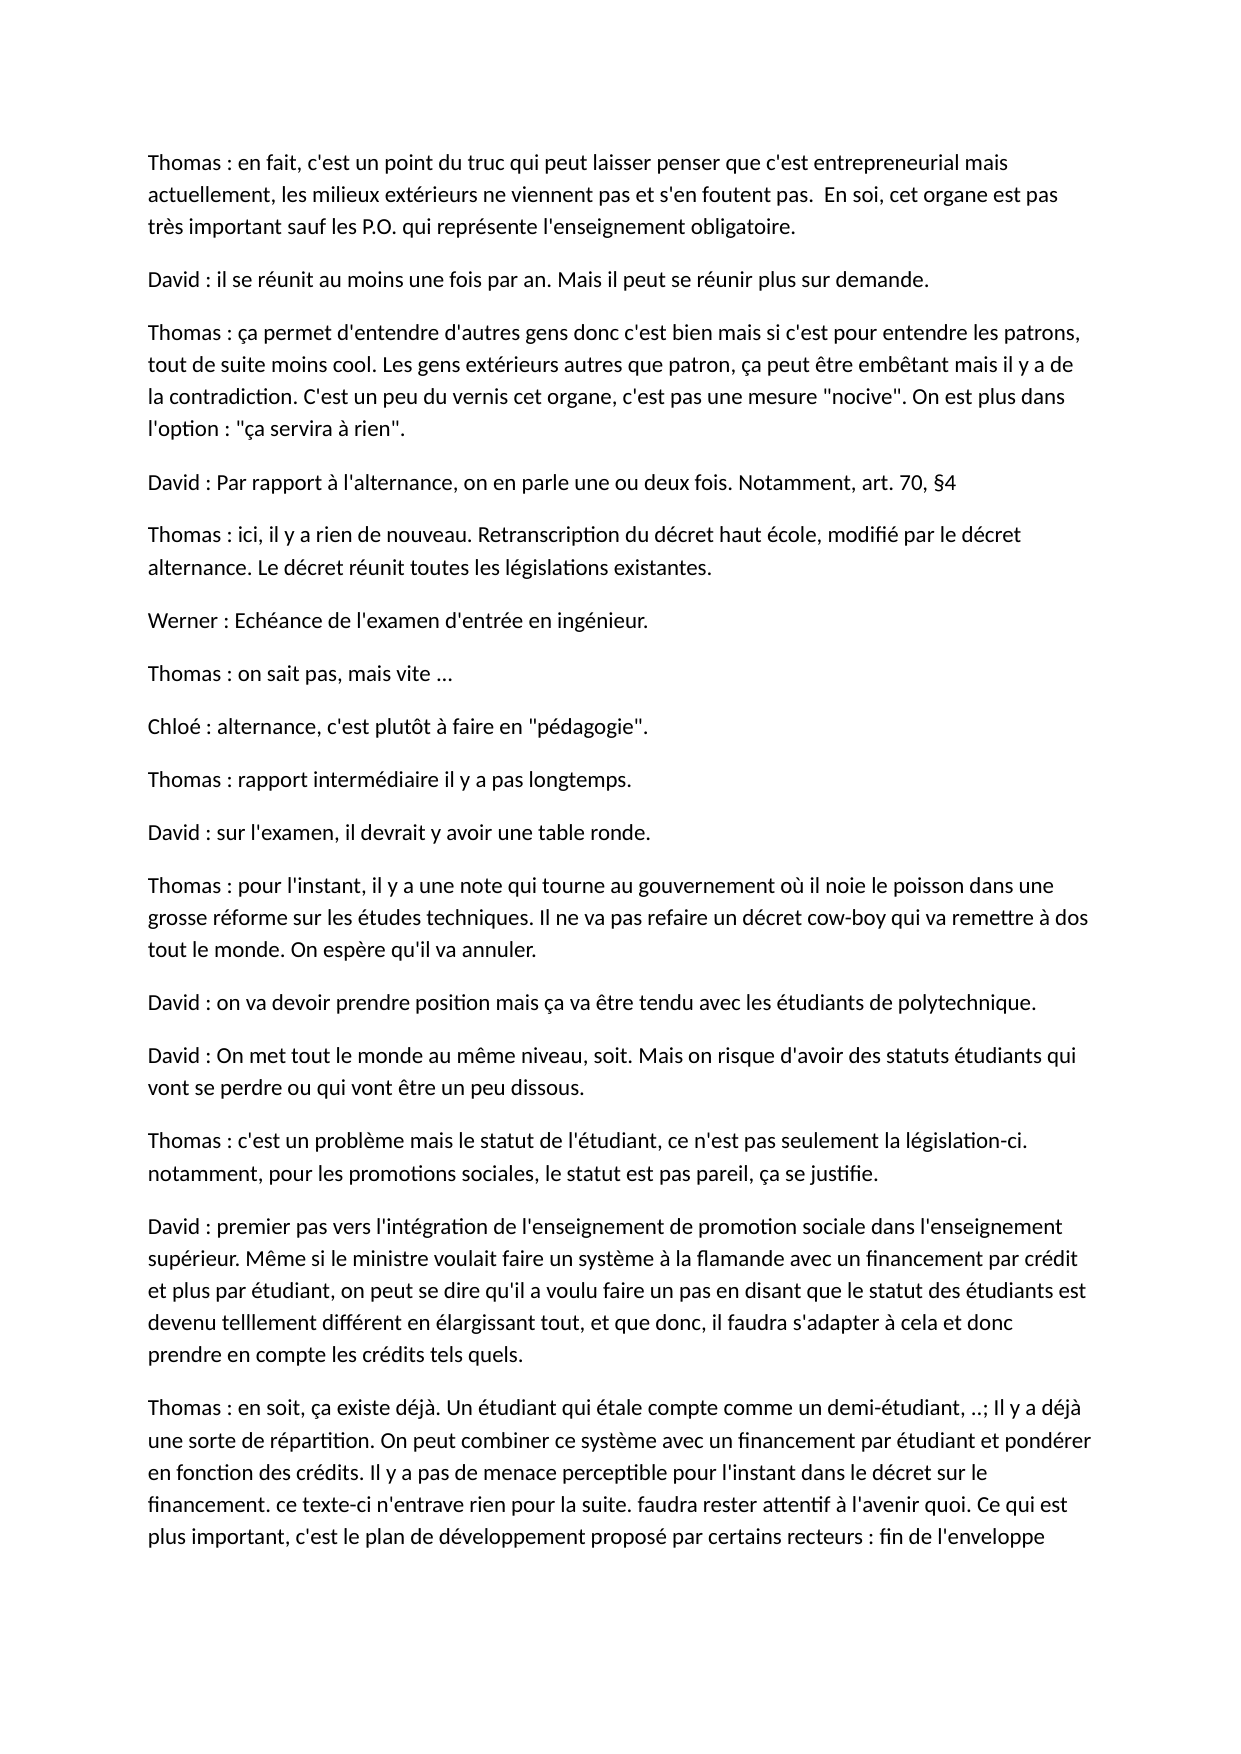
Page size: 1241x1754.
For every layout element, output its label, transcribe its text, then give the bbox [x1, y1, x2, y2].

text Thomas : ça permet d'entendre d'autres gens donc c'est bien mais si c'est pour entendre les patrons, tout de suite moins cool. Les gens extérieurs autres que patron, ça peut être embêtant mais il y a de la contradiction. C'est un peu du vernis cet organe, c'est pas une mesure "nocive". On est plus dans l'option : "ça servira à rien". [148, 318, 1093, 443]
text Thomas : pour l'instant, il y a une note qui tourne au gouvernement où il noie le poisson dans une grosse réforme sur les études techniques. Il ne va pas refaire un décret cow-boy qui va remettre à dos tout le monde. On espère qu'il va annuler. [148, 871, 1093, 963]
text David : On met tout le monde au même niveau, soit. Mais on risque d'avoir des statuts étudiants qui vont se perdre ou qui vont être un peu dissous. [148, 1041, 1093, 1102]
text Thomas : ici, il y a rien de nouveau. Retranscription du décret haut école, modifié par le décret alternance. Le décret réunit toutes les législations existantes. [148, 521, 1093, 581]
text Thomas : en soit, ça existe déjà. Un étudiant qui étale compte comme un demi-étudiant, ..; Il y a déjà une sorte de répartition. On peut combiner ce système avec un financement par étudiant et pondérer en fonction des crédits. Il y a pas de menace perceptible pour l'instant dans le décret sur le financement. ce texte-ci n'entrave rien pour la suite. faudra rester attentif à l'avenir quoi. Ce qui est plus important, c'est le plan de développement proposé par certains recteurs : fin de l'enveloppe [148, 1393, 1093, 1550]
text Thomas : rapport intermédiaire il y a pas longtemps. [148, 765, 1093, 793]
text Chloé : alternance, c'est plutôt à faire en "pédagogie". [148, 712, 1093, 740]
text David : Par rapport à l'alternance, on en parle une ou deux fois. Notamment, art. 70, §4 [148, 468, 1093, 496]
text David : il se réunit au moins une fois par an. Mais il peut se réunir plus sur demande. [148, 265, 1093, 293]
text Werner : Echéance de l'examen d'entrée en ingénieur. [148, 606, 1093, 634]
text David : sur l'examen, il devrait y avoir une table ronde. [148, 818, 1093, 846]
text Thomas : on sait pas, mais vite ... [148, 659, 1093, 687]
text Thomas : en fait, c'est un point du truc qui peut laisser penser que c'est entrepreneurial mais actuellement, les milieux extérieurs ne viennent pas et s'en foutent pas. En soi, cet organe est pas très important sauf les P.O. qui représente l'enseignement obligatoire. [148, 148, 1093, 240]
text Thomas : c'est un problème mais le statut de l'étudiant, ce n'est pas seulement la législation-ci. notamment, pour les promotions sociales, le statut est pas pareil, ça se justifie. [148, 1127, 1093, 1187]
text David : premier pas vers l'intégration de l'enseignement de promotion sociale dans l'enseignement supérieur. Même si le ministre voulait faire un système à la flamande avec un financement par crédit et plus par étudiant, on peut se dire qu'il a voulu faire un pas en disant que le statut des étudiants est devenu telllement différent en élargissant tout, et que donc, il faudra s'adapter à cela et donc prendre en compte les crédits tels quels. [148, 1212, 1093, 1368]
text David : on va devoir prendre position mais ça va être tendu avec les étudiants de polytechnique. [148, 988, 1093, 1016]
